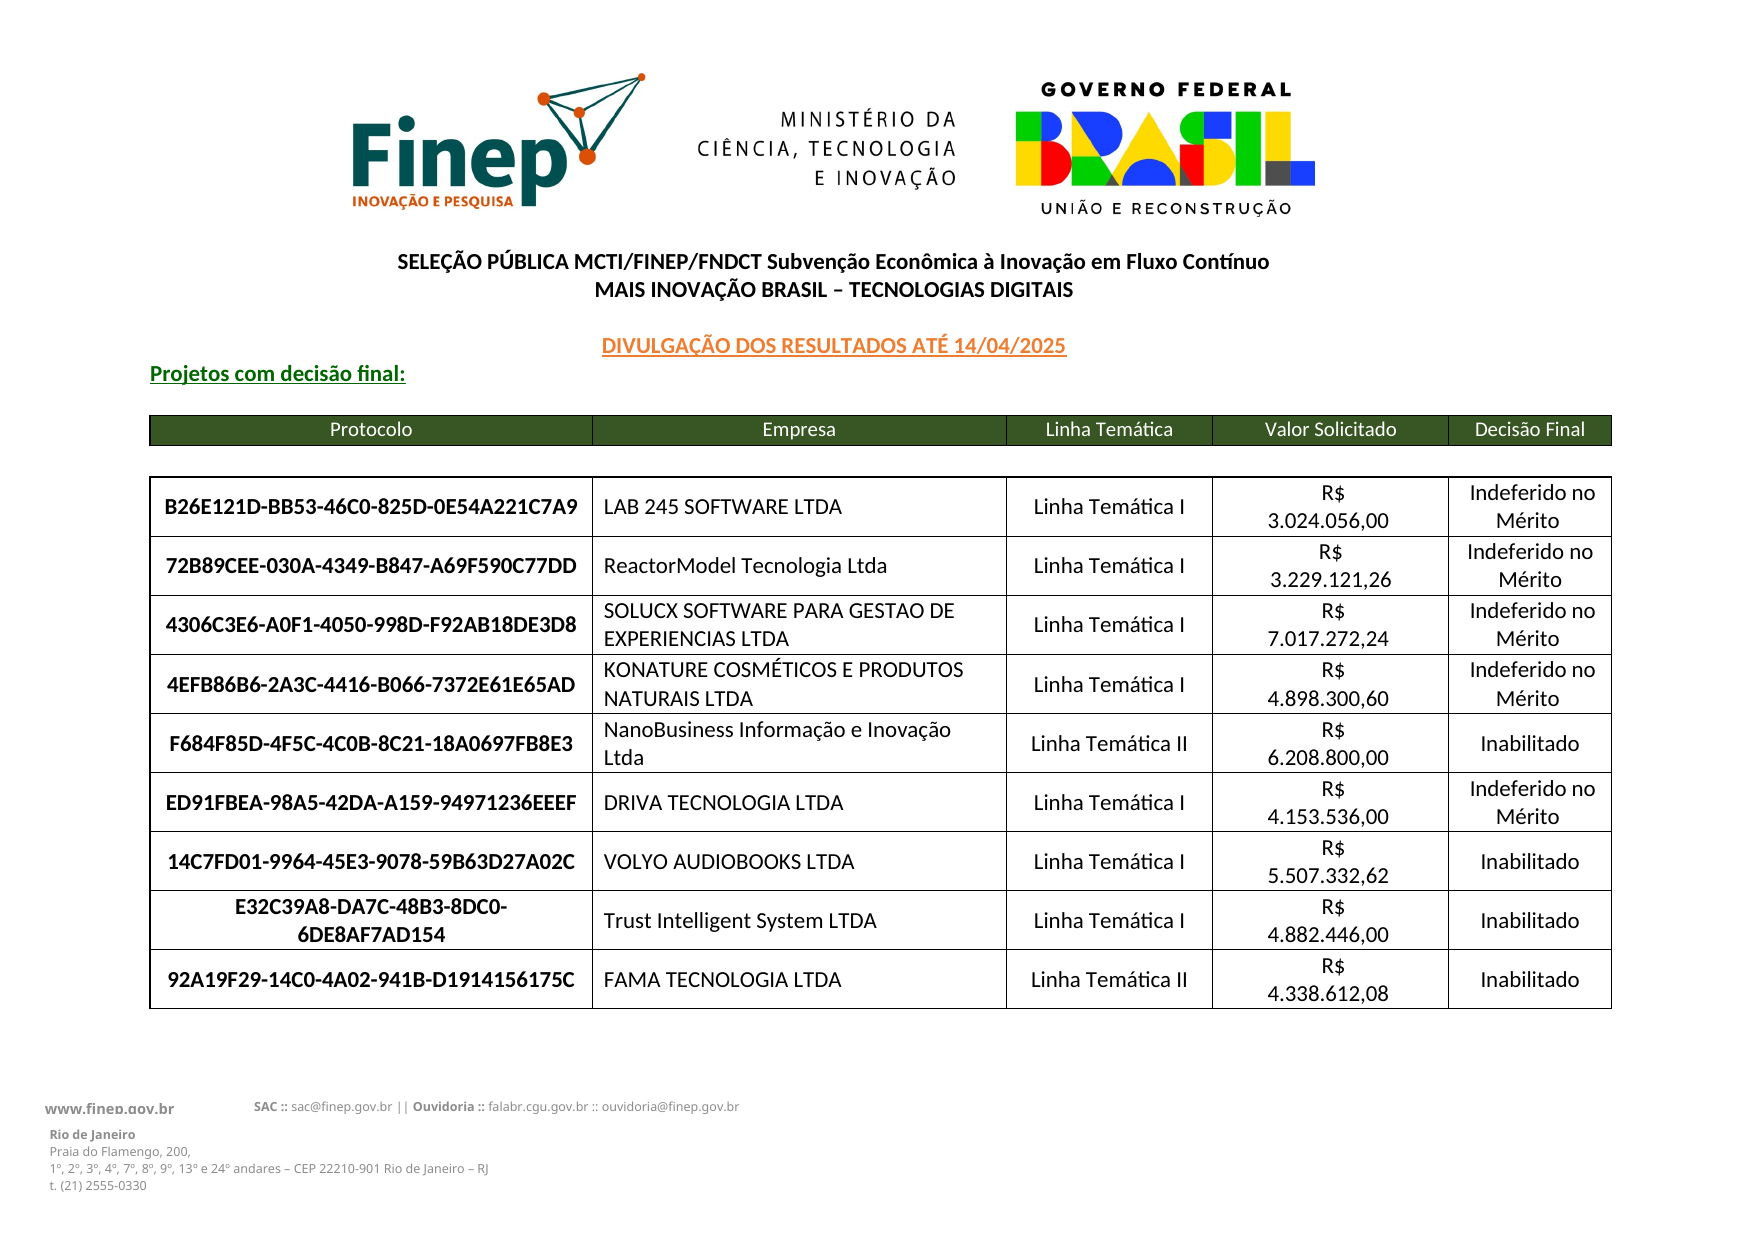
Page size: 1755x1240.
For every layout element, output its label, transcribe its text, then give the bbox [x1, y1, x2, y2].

table_cell E32C39A8-DA7C-48B3-8DC0-6DE8AF7AD154 [151, 891, 592, 949]
table_cell Inabilitado [1449, 950, 1611, 1008]
table_cell Inabilitado [1449, 832, 1611, 890]
table_cell Indeferido no Mérito [1449, 596, 1611, 654]
table_cell 72B89CEE-030A-4349-B847-A69F590C77DD [151, 537, 592, 594]
table_cell R$ 4.153.536,00 [1213, 773, 1448, 831]
table_cell ED91FBEA-98A5-42DA-A159-94971236EEEF [151, 773, 592, 831]
table_cell R$ 5.507.332,62 [1213, 832, 1448, 890]
table_cell Linha Temática I [1007, 773, 1212, 831]
table_cell Linha Temática I [1007, 478, 1212, 536]
table_cell ReactorModel Tecnologia Ltda [593, 537, 1006, 594]
table_cell R$ 7.017.272,24 [1213, 596, 1448, 654]
table_cell SOLUCX SOFTWARE PARA GESTAO DE EXPERIENCIAS LTDA [593, 596, 1006, 654]
table_cell Indeferido no Mérito [1449, 773, 1611, 831]
table_cell R$ 4.882.446,00 [1213, 891, 1448, 949]
table_cell R$ 3.024.056,00 [1213, 478, 1448, 536]
table_cell VOLYO AUDIOBOOKS LTDA [593, 832, 1006, 890]
table_cell Indeferido no Mérito [1449, 478, 1611, 536]
table_cell DRIVA TECNOLOGIA LTDA [593, 773, 1006, 831]
table_cell Indeferido no Mérito [1449, 537, 1611, 594]
table_cell LAB 245 SOFTWARE LTDA [593, 478, 1006, 536]
table_cell R$ 6.208.800,00 [1213, 714, 1448, 772]
table_cell Trust Intelligent System LTDA [593, 891, 1006, 949]
table_cell R$ 4.338.612,08 [1213, 950, 1448, 1008]
table_cell Linha Temática I [1007, 537, 1212, 594]
table_cell Linha Temática I [1007, 655, 1212, 713]
table_cell R$ 4.898.300,60 [1213, 655, 1448, 713]
table_cell B26E121D-BB53-46C0-825D-0E54A221C7A9 [151, 478, 592, 536]
table_cell 14C7FD01-9964-45E3-9078-59B63D27A02C [151, 832, 592, 890]
table_cell 92A19F29-14C0-4A02-941B-D1914156175C [151, 950, 592, 1008]
table_cell Indeferido no Mérito [1449, 655, 1611, 713]
table_cell KONATURE COSMÉTICOS E PRODUTOS NATURAIS LTDA [593, 655, 1006, 713]
table_cell Linha Temática II [1007, 950, 1212, 1008]
table_cell R$ 3.229.121,26 [1213, 537, 1448, 594]
table_cell Linha Temática II [1007, 714, 1212, 772]
table_cell F684F85D-4F5C-4C0B-8C21-18A0697FB8E3 [151, 714, 592, 772]
table_cell FAMA TECNOLOGIA LTDA [593, 950, 1006, 1008]
table_cell Linha Temática I [1007, 891, 1212, 949]
table_cell Inabilitado [1449, 714, 1611, 772]
table_cell NanoBusiness Informação e Inovação Ltda [593, 714, 1006, 772]
table_cell 4EFB86B6-2A3C-4416-B066-7372E61E65AD [151, 655, 592, 713]
table_cell 4306C3E6-A0F1-4050-998D-F92AB18DE3D8 [151, 596, 592, 654]
table_cell Linha Temática I [1007, 832, 1212, 890]
table_cell Inabilitado [1449, 891, 1611, 949]
table_cell Linha Temática I [1007, 596, 1212, 654]
